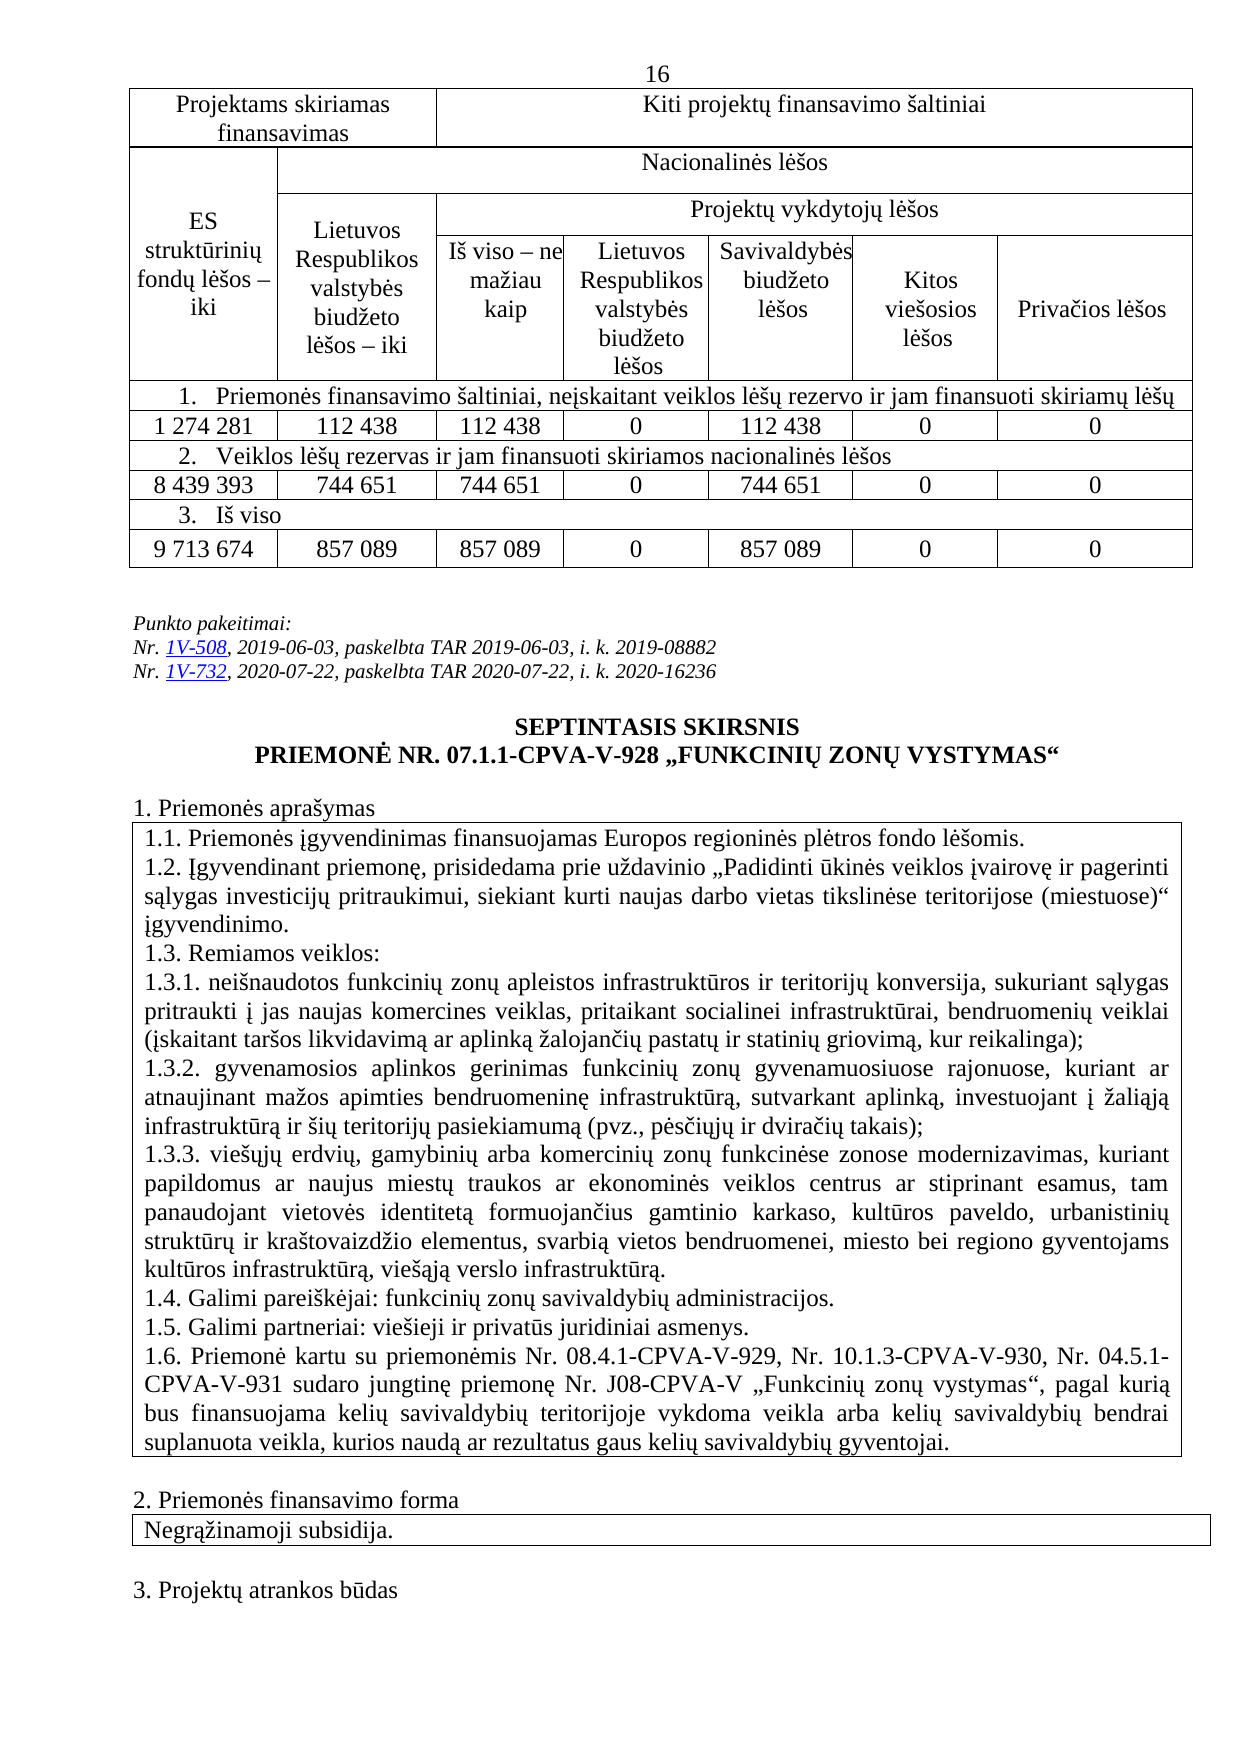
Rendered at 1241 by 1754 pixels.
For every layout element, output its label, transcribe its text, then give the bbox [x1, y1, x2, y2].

table_cell Nacionalinės lėšos [278, 148, 1192, 193]
table_cell Savivaldybės biudžeto lėšos [709, 236, 852, 380]
text Punkto pakeitimai: [133, 611, 1181, 635]
table_cell 0 [564, 471, 708, 499]
table_header Kiti projektų finansavimo šaltiniai [437, 89, 1192, 146]
table_cell 112 438 [709, 411, 852, 440]
table_cell 0 [998, 411, 1192, 440]
text PRIEMONĖ NR. 07.1.1-cpva-V-928 „FUNKCINIŲ ZONŲ VYSTYMAS“ [133, 741, 1181, 769]
text SEPTINTASIS skirsnis [133, 712, 1181, 741]
table_cell 0 [998, 471, 1192, 499]
table_cell Kitos viešosios lėšos [853, 236, 997, 380]
table_cell 1.3. Remiamos veiklos: 1.3.1. neišnaudotos funkcinių zonų apleistos infrastruktūros ir teritorijų konversija, sukuriant sąlygas pritraukti į jas naujas komercines veiklas, pritaikant socialinei infrastruktūrai, bendruomenių veiklai (įskaitant taršos likvidavimą ar aplinką žalojančių pastatų ir statinių griovimą, kur reikalinga); 1.3.2. gyvenamosios aplinkos gerinimas funkcinių zonų gyvenamuosiuose rajonuose, kuriant ar atnaujinant mažos apimties bendruomeninę infrastruktūrą, sutvarkant aplinką, investuojant į žaliąją infrastruktūrą ir šių teritorijų pasiekiamumą (pvz., pėsčiųjų ir dviračių takais); 1.3.3. viešųjų erdvių, gamybinių arba komercinių zonų funkcinėse zonose modernizavimas, kuriant papildomus ar naujus miestų traukos ar ekonominės veiklos centrus ar stiprinant esamus, tam panaudojant vietovės identitetą formuojančius gamtinio karkaso, kultūros paveldo, urbanistinių struktūrų ir kraštovaizdžio elementus, svarbią vietos bendruomenei, miesto bei regiono gyventojams kultūros infrastruktūrą, viešąją verslo infrastruktūrą. [133, 938, 1181, 1283]
table_cell 1.4. Galimi pareiškėjai: funkcinių zonų savivaldybių administracijos. 1.5. Galimi partneriai: viešieji ir privatūs juridiniai asmenys. 1.6. Priemonė kartu su priemonėmis Nr. 08.4.1-CPVA-V-929, Nr. 10.1.3-CPVA-V-930, Nr. 04.5.1-CPVA-V-931 sudaro jungtinę priemonę Nr. J08-CPVA-V „Funkcinių zonų vystymas“, pagal kurią bus finansuojama kelių savivaldybių teritorijoje vykdoma veikla arba kelių savivaldybių bendrai suplanuota veikla, kurios naudą ar rezultatus gaus kelių savivaldybių gyventojai. [133, 1283, 1181, 1456]
table_cell Privačios lėšos [998, 236, 1192, 380]
table_cell Projektų vykdytojų lėšos [437, 194, 1192, 235]
table_cell 0 [564, 530, 708, 567]
table_cell 857 089 [437, 530, 563, 567]
table_cell 112 438 [437, 411, 563, 440]
table_cell Iš viso – ne mažiau kaip [437, 236, 563, 380]
table_cell 1. Priemonės finansavimo šaltiniai, neįskaitant veiklos lėšų rezervo ir jam finansuoti skiriamų lėšų [130, 381, 1192, 410]
table_cell 0 [853, 471, 997, 499]
text 3. Projektų atrankos būdas [133, 1575, 1181, 1604]
table_cell Lietuvos Respublikos valstybės biudžeto lėšos [564, 236, 708, 380]
table_header 1.1. Priemonės įgyvendinimas finansuojamas Europos regioninės plėtros fondo lėšomis. [133, 823, 1181, 852]
table_header Negrąžinamoji subsidija. [133, 1515, 1210, 1545]
table_cell 0 [998, 530, 1192, 567]
table_cell 9 713 674 [130, 530, 277, 567]
table_cell 0 [564, 411, 708, 440]
text 1. Priemonės aprašymas [133, 793, 1181, 822]
table_cell 0 [853, 530, 997, 567]
table_cell 744 651 [437, 471, 563, 499]
table_cell 8 439 393 [130, 471, 277, 499]
table_cell 744 651 [278, 471, 436, 499]
table_cell 857 089 [278, 530, 436, 567]
table_cell 744 651 [709, 471, 852, 499]
text Nr. 1V-508, 2019-06-03, paskelbta TAR 2019-06-03, i. k. 2019-08882 [133, 635, 1181, 659]
table_cell ES struktūrinių fondų lėšos – iki [130, 148, 277, 380]
table_cell 1 274 281 [130, 411, 277, 440]
table_cell 857 089 [709, 530, 852, 567]
table_cell 0 [853, 411, 997, 440]
table_cell 112 438 [278, 411, 436, 440]
table_cell 3. Iš viso [130, 500, 1192, 529]
table_cell 2. Veiklos lėšų rezervas ir jam finansuoti skiriamos nacionalinės lėšos [130, 441, 1192, 469]
text Nr. 1V-732, 2020-07-22, paskelbta TAR 2020-07-22, i. k. 2020-16236 [133, 659, 1181, 683]
text 2. Priemonės finansavimo forma [133, 1486, 1181, 1514]
table_cell Lietuvos Respublikos valstybės biudžeto lėšos – iki [278, 194, 436, 380]
table_header Projektams skiriamas finansavimas [130, 89, 436, 146]
table_cell 1.2. Įgyvendinant priemonę, prisidedama prie uždavinio „Padidinti ūkinės veiklos įvairovę ir pagerinti sąlygas investicijų pritraukimui, siekiant kurti naujas darbo vietas tikslinėse teritorijose (miestuose)“ įgyvendinimo. [133, 852, 1181, 938]
